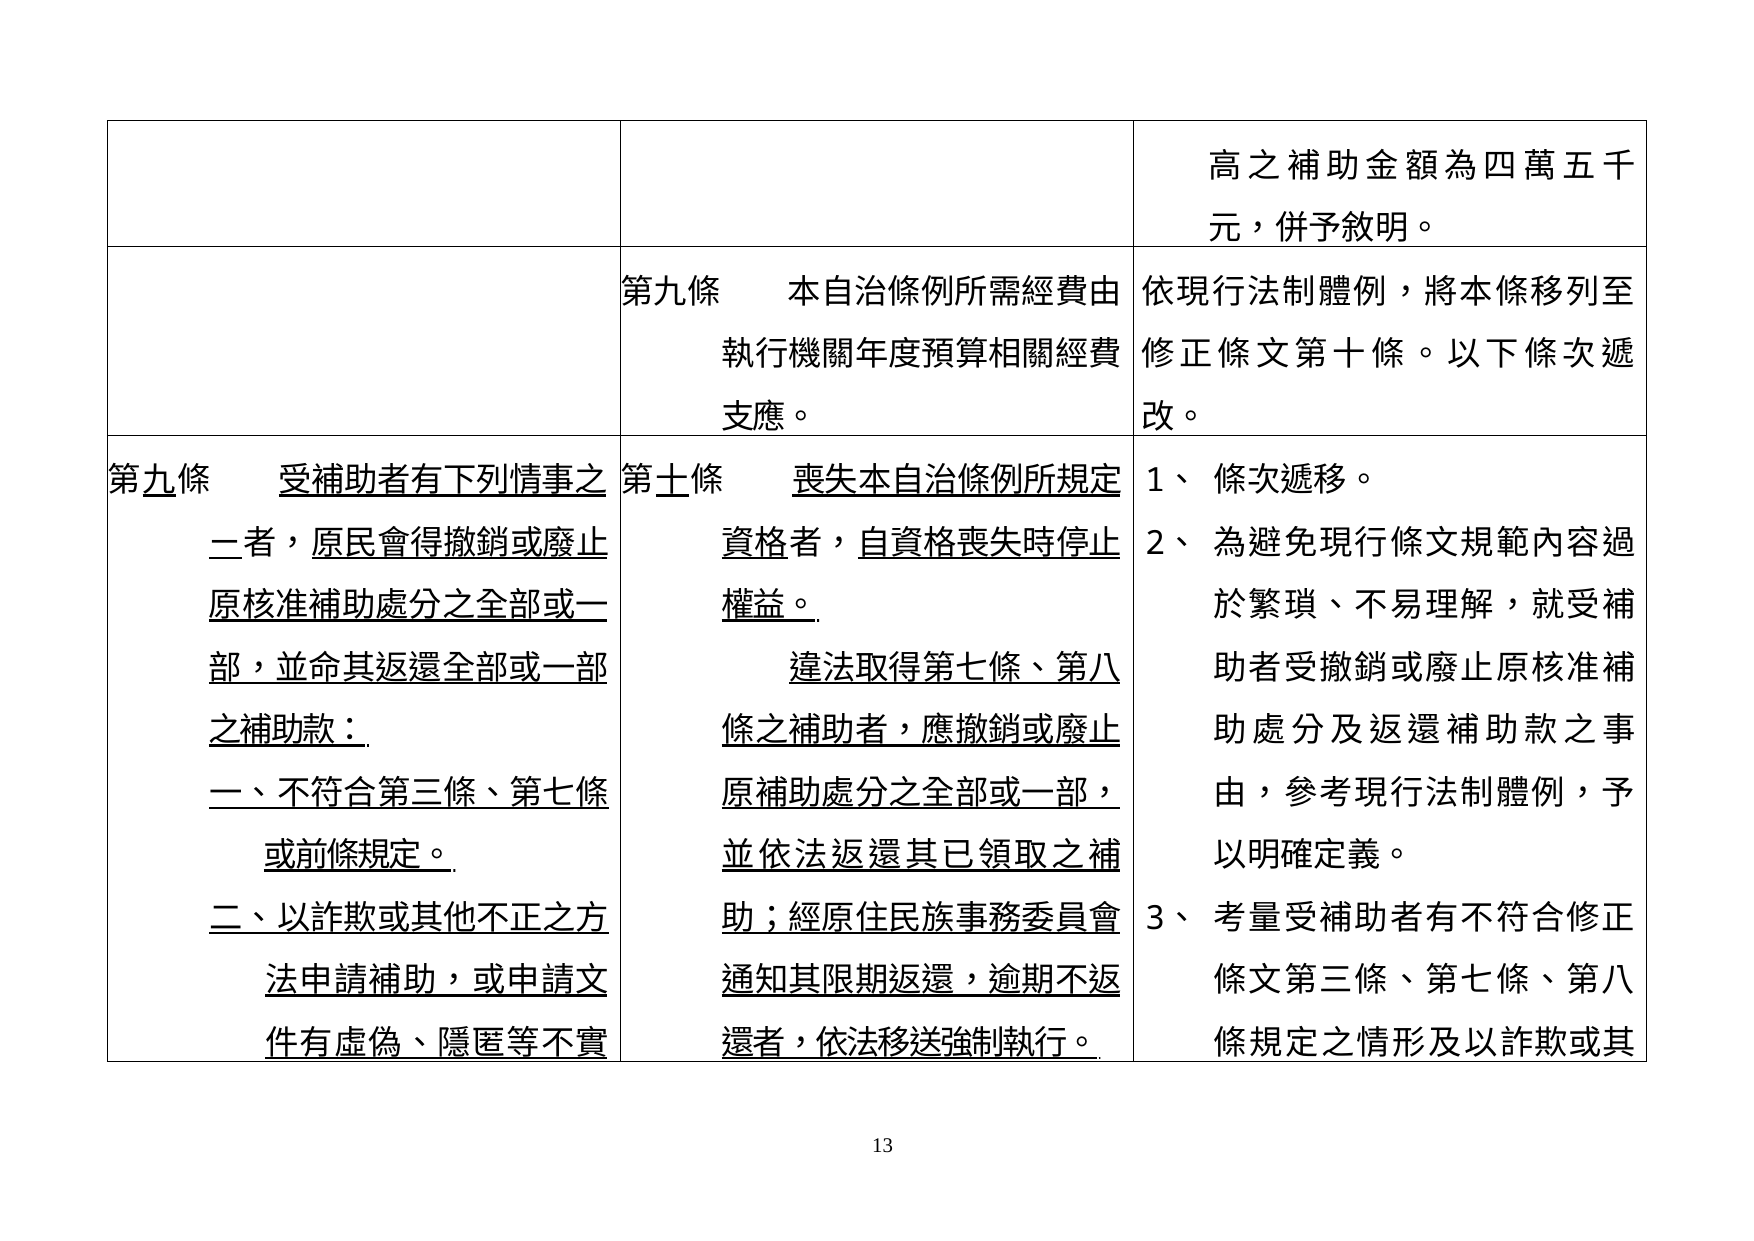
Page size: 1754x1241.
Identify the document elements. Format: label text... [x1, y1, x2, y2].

table_cell 條次遞移。 為避免現行條文規範內容過於繁瑣、不易理解，就受補助者受撤銷或廢止原核准補助處分及返還補助款之事由，參考現行法制體例，予以明確定義。 考量受補助者有不符合修正條文第三條、第七條、第八條規定之情形及以詐欺或其 [1134, 436, 1646, 1061]
table_cell [108, 121, 620, 246]
table_cell 依現行法制體例，將本條移列至修正條文第十條。以下條次遞改。 [1134, 247, 1646, 435]
table_cell 第九條 受補助者有下列情事之ㄧ者，原民會得撤銷或廢止原核准補助處分之全部或一部，並命其返還全部或一部之補助款： 一、不符合第三條、第七條或前條規定。 二、以詐欺或其他不正之方法申請補助，或申請文件有虛偽、隱匿等不實 [108, 436, 620, 1061]
table_cell 高之補助金額為四萬五千元，併予敘明。 [1134, 121, 1646, 246]
table_cell 第十條 喪失本自治條例所規定資格者，自資格喪失時停止權益。 違法取得第七條、第八條之補助者，應撤銷或廢止原補助處分之全部或一部，並依法返還其已領取之補助；經原住民族事務委員會通知其限期返還，逾期不返還者，依法移送強制執行。 [621, 436, 1133, 1061]
table_cell 第九條 本自治條例所需經費由執行機關年度預算相關經費支應。 [621, 247, 1133, 435]
table_cell [108, 247, 620, 435]
table_cell [621, 121, 1133, 246]
